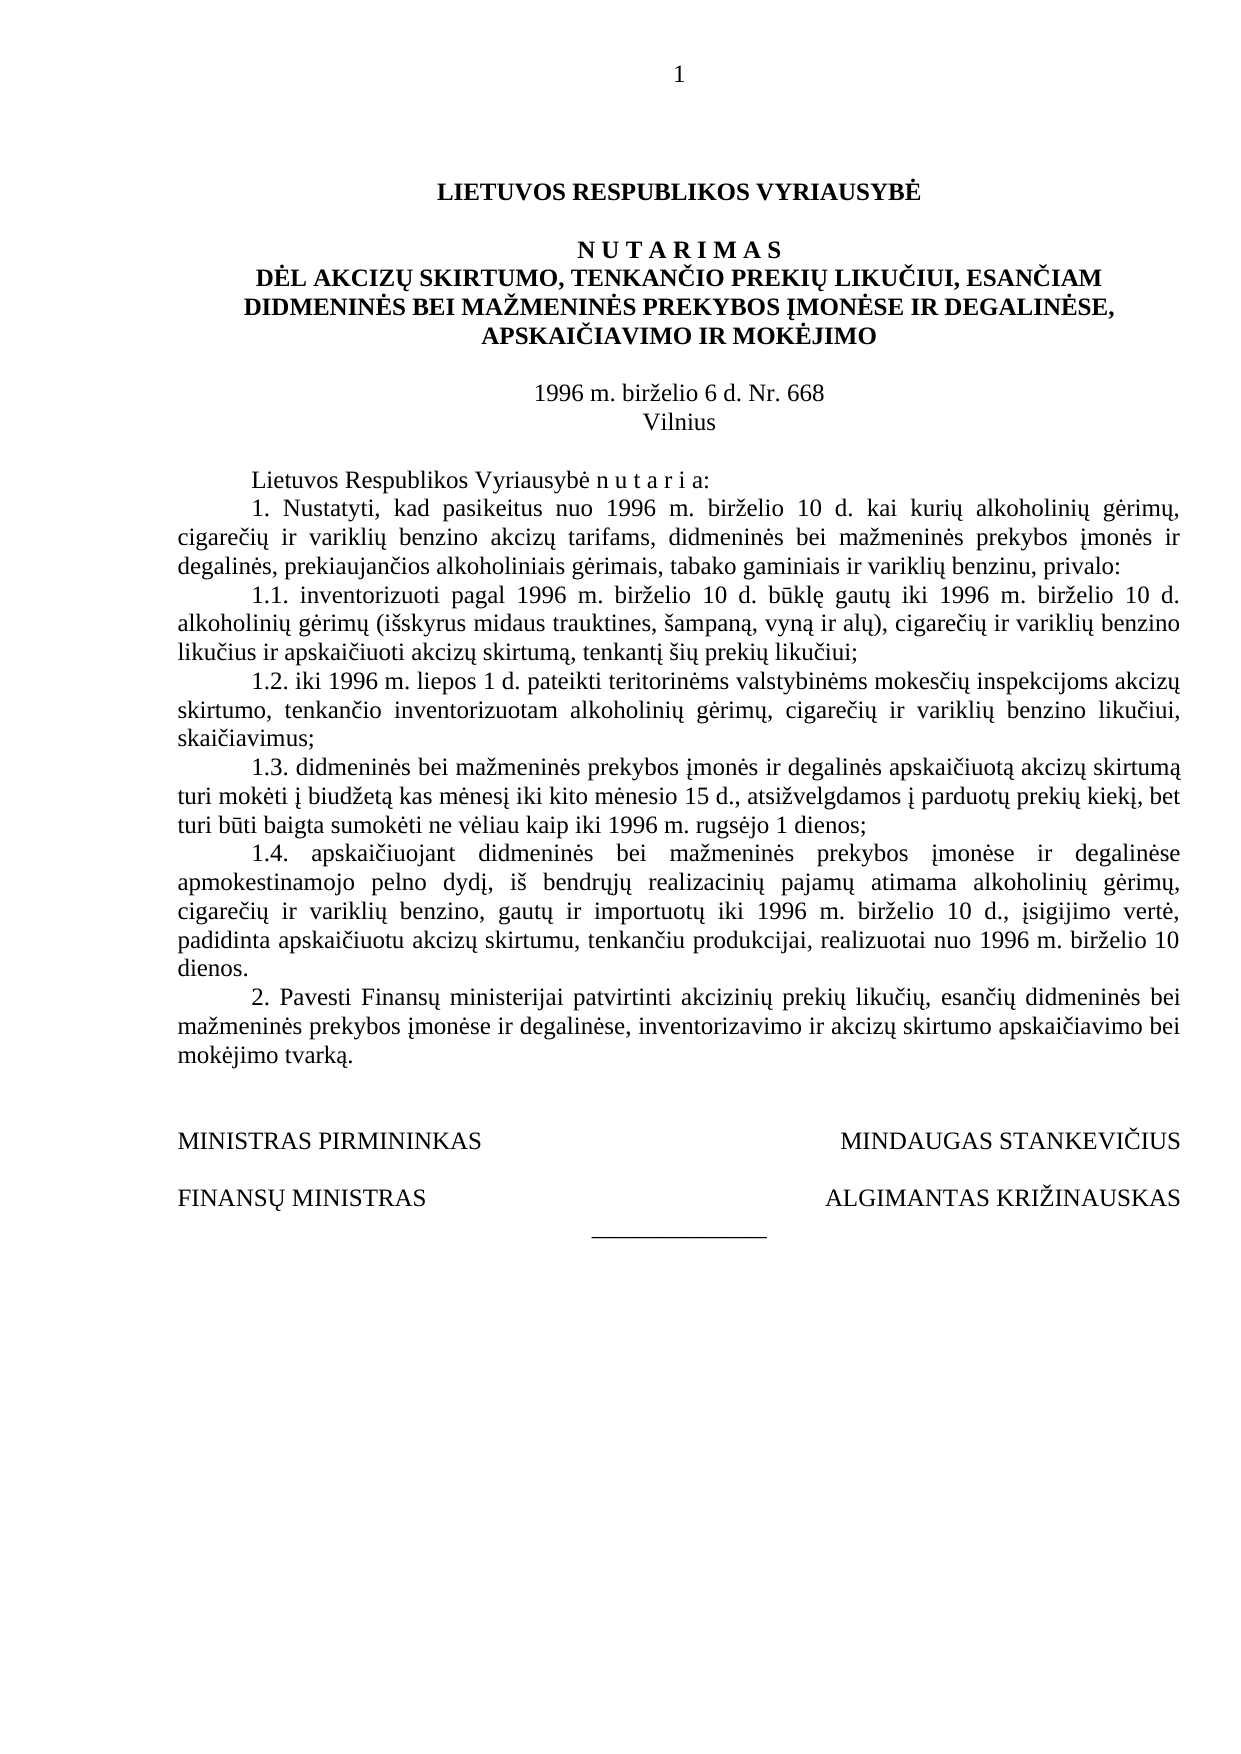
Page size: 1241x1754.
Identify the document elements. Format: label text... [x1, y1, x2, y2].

text LIETUVOS RESPUBLIKOS VYRIAUSYBĖ [177, 177, 1181, 206]
text Lietuvos Respublikos Vyriausybė nutaria: [177, 465, 1181, 493]
text 1.1. inventorizuoti pagal 1996 m. birželio 10 d. būklę gautų iki 1996 m. birželio 10 d. alkoholinių gėrimų (išskyrus midaus trauktines, šampaną, vyną ir alų), cigarečių ir variklių benzino likučius ir apskaičiuoti akcizų skirtumą, tenkantį šių prekių likučiui; [177, 580, 1181, 666]
text FINANSŲ MINISTRAS ALGIMANTAS KRIŽINAUSKAS [177, 1183, 1181, 1212]
text 1.3. didmeninės bei mažmeninės prekybos įmonės ir degalinės apskaičiuotą akcizų skirtumą turi mokėti į biudžetą kas mėnesį iki kito mėnesio 15 d., atsižvelgdamos į parduotų prekių kiekį, bet turi būti baigta sumokėti ne vėliau kaip iki 1996 m. rugsėjo 1 dienos; [177, 752, 1181, 838]
text MINISTRAS PIRMININKAS MINDAUGAS STANKEVIČIUS [177, 1126, 1181, 1155]
text ______________ [177, 1212, 1181, 1241]
text 2. Pavesti Finansų ministerijai patvirtinti akcizinių prekių likučių, esančių didmeninės bei mažmeninės prekybos įmonėse ir degalinėse, inventorizavimo ir akcizų skirtumo apskaičiavimo bei mokėjimo tvarką. [177, 982, 1181, 1068]
text DĖL AKCIZŲ SKIRTUMO, TENKANČIO PREKIŲ LIKUČIUI, ESANČIAM DIDMENINĖS BEI MAŽMENINĖS PREKYBOS ĮMONĖSE IR DEGALINĖSE, APSKAIČIAVIMO IR MOKĖJIMO [177, 263, 1181, 350]
text N U T A R I M A S [177, 235, 1181, 263]
text 1.4. apskaičiuojant didmeninės bei mažmeninės prekybos įmonėse ir degalinėse apmokestinamojo pelno dydį, iš bendrųjų realizacinių pajamų atimama alkoholinių gėrimų, cigarečių ir variklių benzino, gautų ir importuotų iki 1996 m. birželio 10 d., įsigijimo vertė, padidinta apskaičiuotu akcizų skirtumu, tenkančiu produkcijai, realizuotai nuo 1996 m. birželio 10 dienos. [177, 838, 1181, 982]
text 1996 m. birželio 6 d. Nr. 668 [177, 378, 1181, 407]
text 1. Nustatyti, kad pasikeitus nuo 1996 m. birželio 10 d. kai kurių alkoholinių gėrimų, cigarečių ir variklių benzino akcizų tarifams, didmeninės bei mažmeninės prekybos įmonės ir degalinės, prekiaujančios alkoholiniais gėrimais, tabako gaminiais ir variklių benzinu, privalo: [177, 493, 1181, 580]
text 1.2. iki 1996 m. liepos 1 d. pateikti teritorinėms valstybinėms mokesčių inspekcijoms akcizų skirtumo, tenkančio inventorizuotam alkoholinių gėrimų, cigarečių ir variklių benzino likučiui, skaičiavimus; [177, 666, 1181, 752]
text Vilnius [177, 407, 1181, 436]
